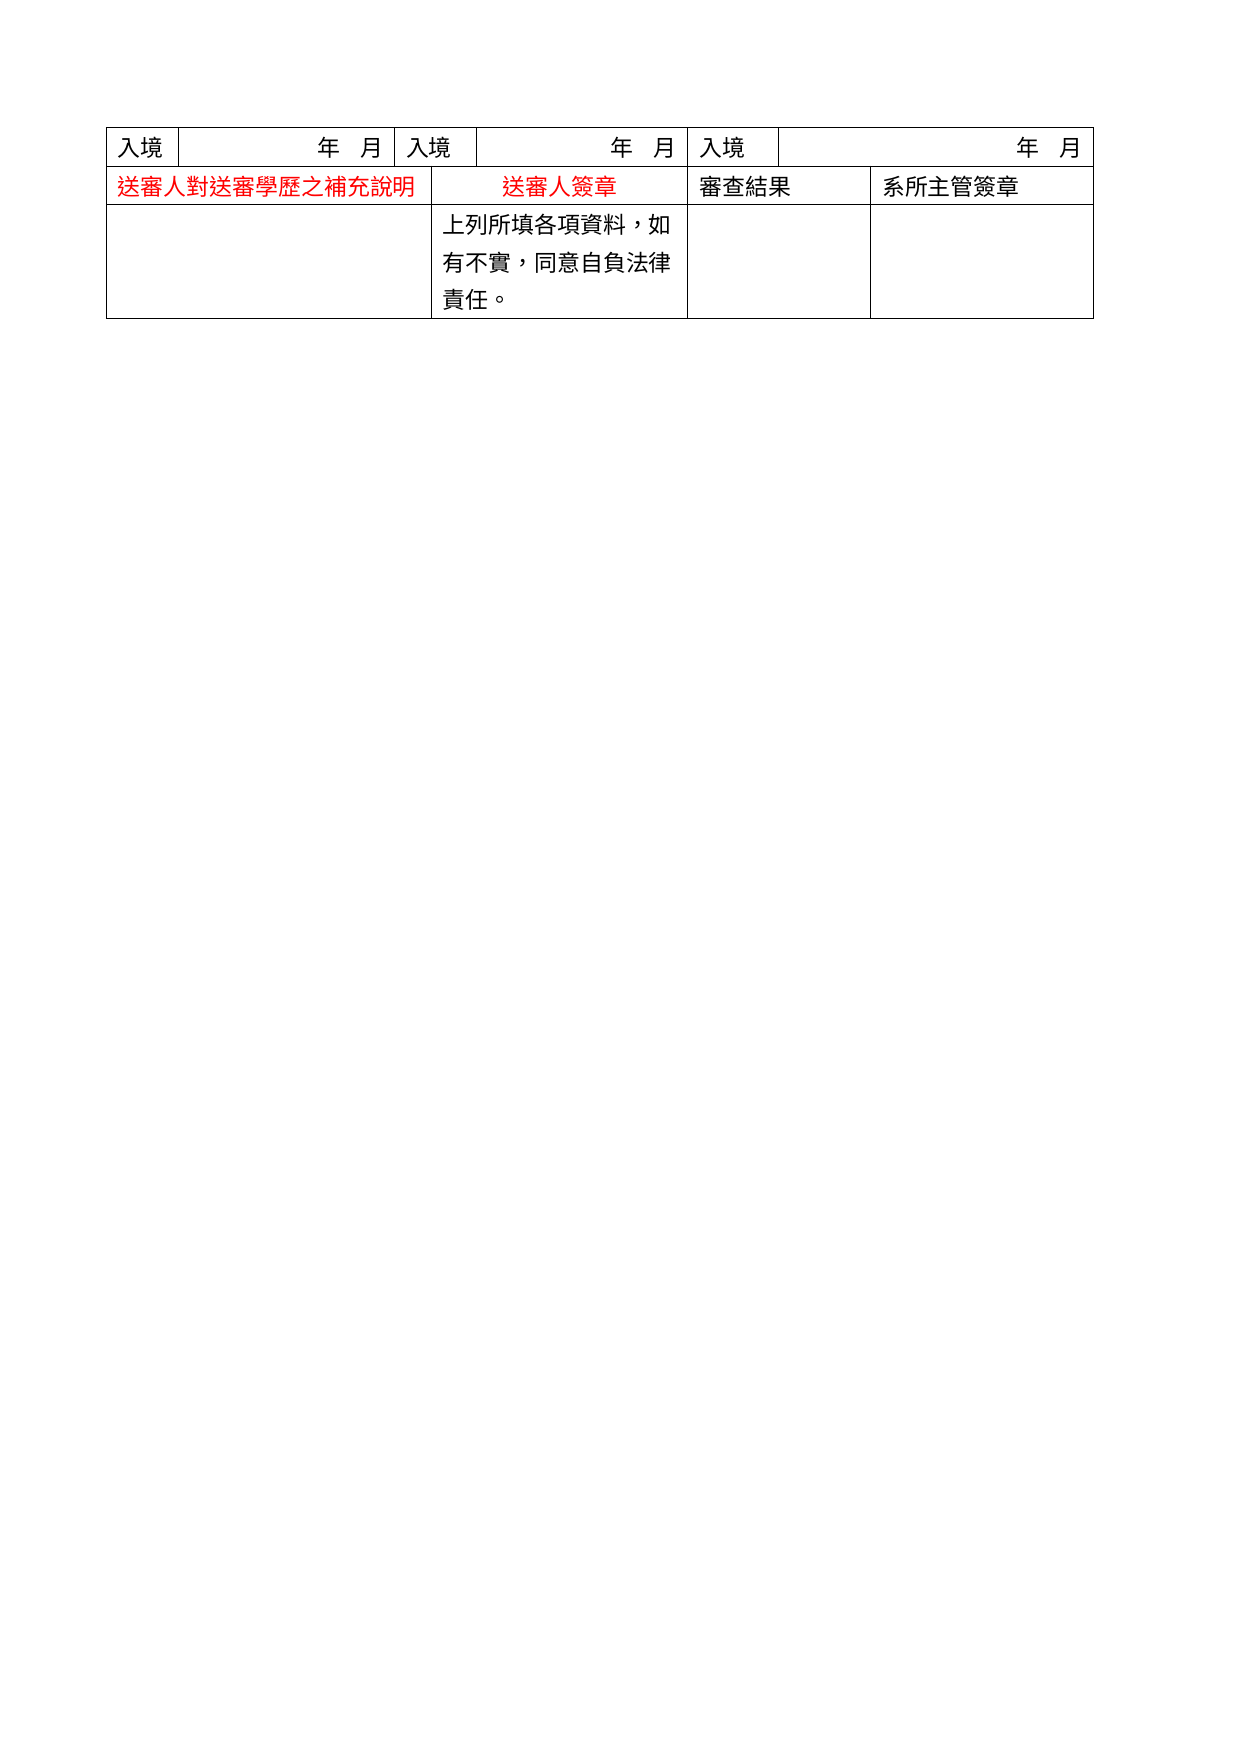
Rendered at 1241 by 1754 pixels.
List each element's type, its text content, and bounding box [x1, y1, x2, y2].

table_cell 入境 [688, 128, 778, 166]
table_cell 送審人對送審學歷之補充說明 [107, 167, 431, 204]
table_cell [688, 205, 870, 318]
table_cell [871, 205, 1093, 318]
table_cell 入境 [107, 128, 178, 166]
table_cell 年 月 [779, 128, 1093, 166]
table_cell 上列所填各項資料，如有不實，同意自負法律責任。 [432, 205, 687, 318]
table_cell 入境 [395, 128, 476, 166]
table_cell 年 月 [179, 128, 394, 166]
table_cell 年 月 [477, 128, 687, 166]
table_cell 審查結果 [688, 167, 870, 204]
table_cell 系所主管簽章 [871, 167, 1093, 204]
table_cell [107, 205, 431, 318]
table_cell 送審人簽章 [432, 167, 687, 204]
